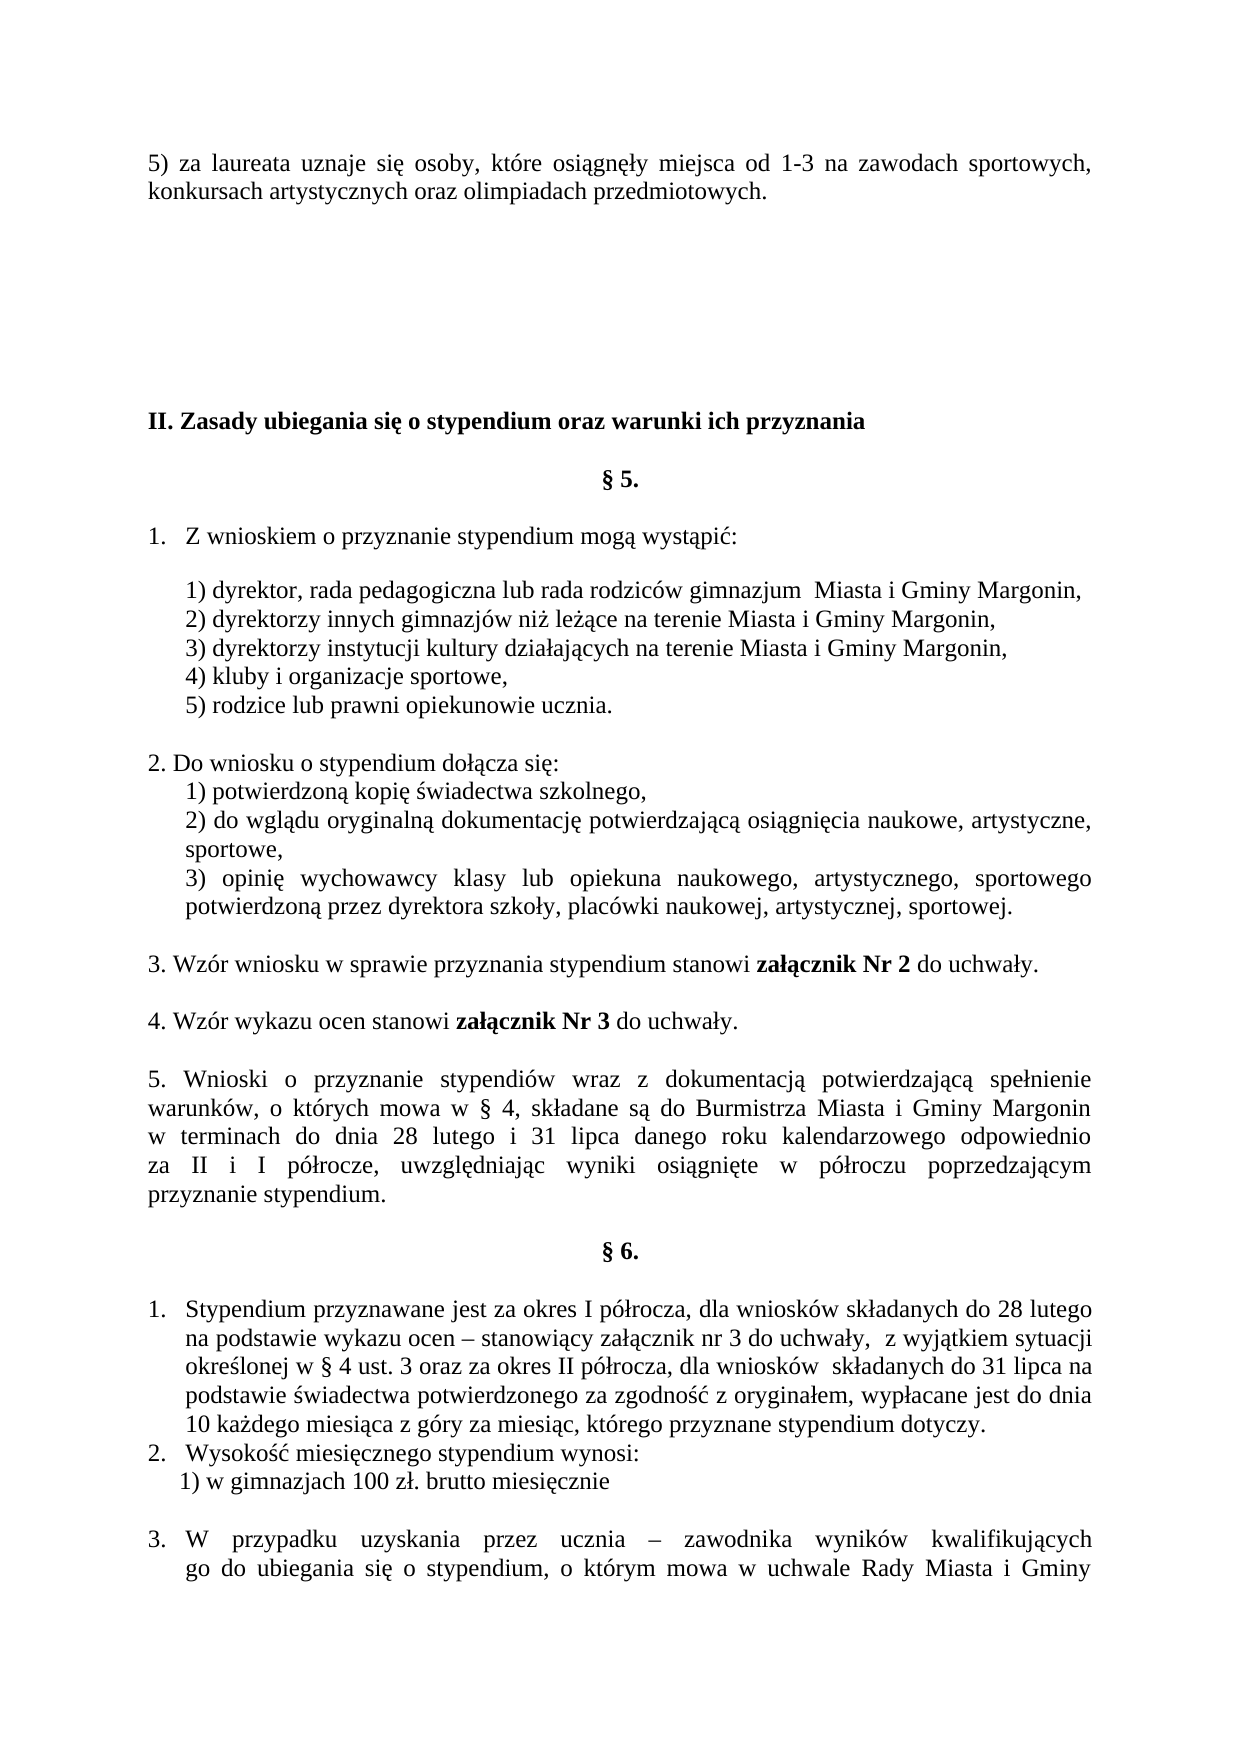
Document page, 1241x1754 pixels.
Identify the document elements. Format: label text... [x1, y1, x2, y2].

list Stypendium przyznawane jest za okres I półrocza, dla wniosków składanych do 28 lutego na podstawie wykazu ocen – stanowiący załącznik nr 3 do uchwały, z wyjątkiem sytuacji określonej w § 4 ust. 3 oraz za okres II półrocza, dla wniosków składanych do 31 lipca na podstawie świadectwa potwierdzonego za zgodność z oryginałem, wypłacane jest do dnia 10 każdego miesiąca z góry za miesiąc, którego przyznane stypendium dotyczy. [148, 1294, 1093, 1438]
text 1) potwierdzoną kopię świadectwa szkolnego, [185, 776, 1093, 805]
text 5) za laureata uznaje się osoby, które osiągnęły miejsca od 1-3 na zawodach sportowych, konkursach artystycznych oraz olimpiadach przedmiotowych. [148, 148, 1093, 205]
text 1) dyrektor, rada pedagogiczna lub rada rodziców gimnazjum Miasta i Gminy Margonin, [185, 575, 1093, 604]
list 5. Wnioski o przyznanie stypendiów wraz z dokumentacją potwierdzającą spełnienie warunków, o których mowa w § 4, składane są do Burmistrza Miasta i Gminy Margonin w terminach do dnia 28 lutego i 31 lipca danego roku kalendarzowego odpowiednio za II i I półrocze, uwzględniając wyniki osiągnięte w półroczu poprzedzającym przyznanie stypendium. [148, 1064, 1093, 1208]
text 4) kluby i organizacje sportowe, [185, 661, 1093, 690]
list Z wnioskiem o przyznanie stypendium mogą wystąpić: [148, 521, 1093, 550]
text 2) dyrektorzy innych gimnazjów niż leżące na terenie Miasta i Gminy Margonin, [185, 604, 1093, 633]
text II. Zasady ubiegania się o stypendium oraz warunki ich przyznania [148, 406, 1093, 435]
text § 6. [148, 1236, 1093, 1265]
text § 5. [148, 464, 1093, 493]
text 5) rodzice lub prawni opiekunowie ucznia. [148, 690, 1093, 719]
list 4. Wzór wykazu ocen stanowi załącznik Nr 3 do uchwały. [148, 1006, 1093, 1035]
text 3) dyrektorzy instytucji kultury działających na terenie Miasta i Gminy Margonin, [185, 633, 1093, 661]
list 3. Wzór wniosku w sprawie przyznania stypendium stanowi załącznik Nr 2 do uchwały. [148, 949, 1093, 978]
text 3) opinię wychowawcy klasy lub opiekuna naukowego, artystycznego, sportowego potwierdzoną przez dyrektora szkoły, placówki naukowej, artystycznej, sportowej. [185, 863, 1093, 920]
text 2. Do wniosku o stypendium dołącza się: [148, 748, 1093, 776]
text 2) do wglądu oryginalną dokumentację potwierdzającą osiągnięcia naukowe, artystyczne, sportowe, [185, 805, 1093, 863]
list W przypadku uzyskania przez ucznia – zawodnika wyników kwalifikujących go do ubiegania się o stypendium, o którym mowa w uchwale Rady Miasta i Gminy [148, 1524, 1093, 1581]
list Wysokość miesięcznego stypendium wynosi: [148, 1438, 1093, 1466]
text 1) w gimnazjach 100 zł. brutto miesięcznie [148, 1466, 1093, 1495]
